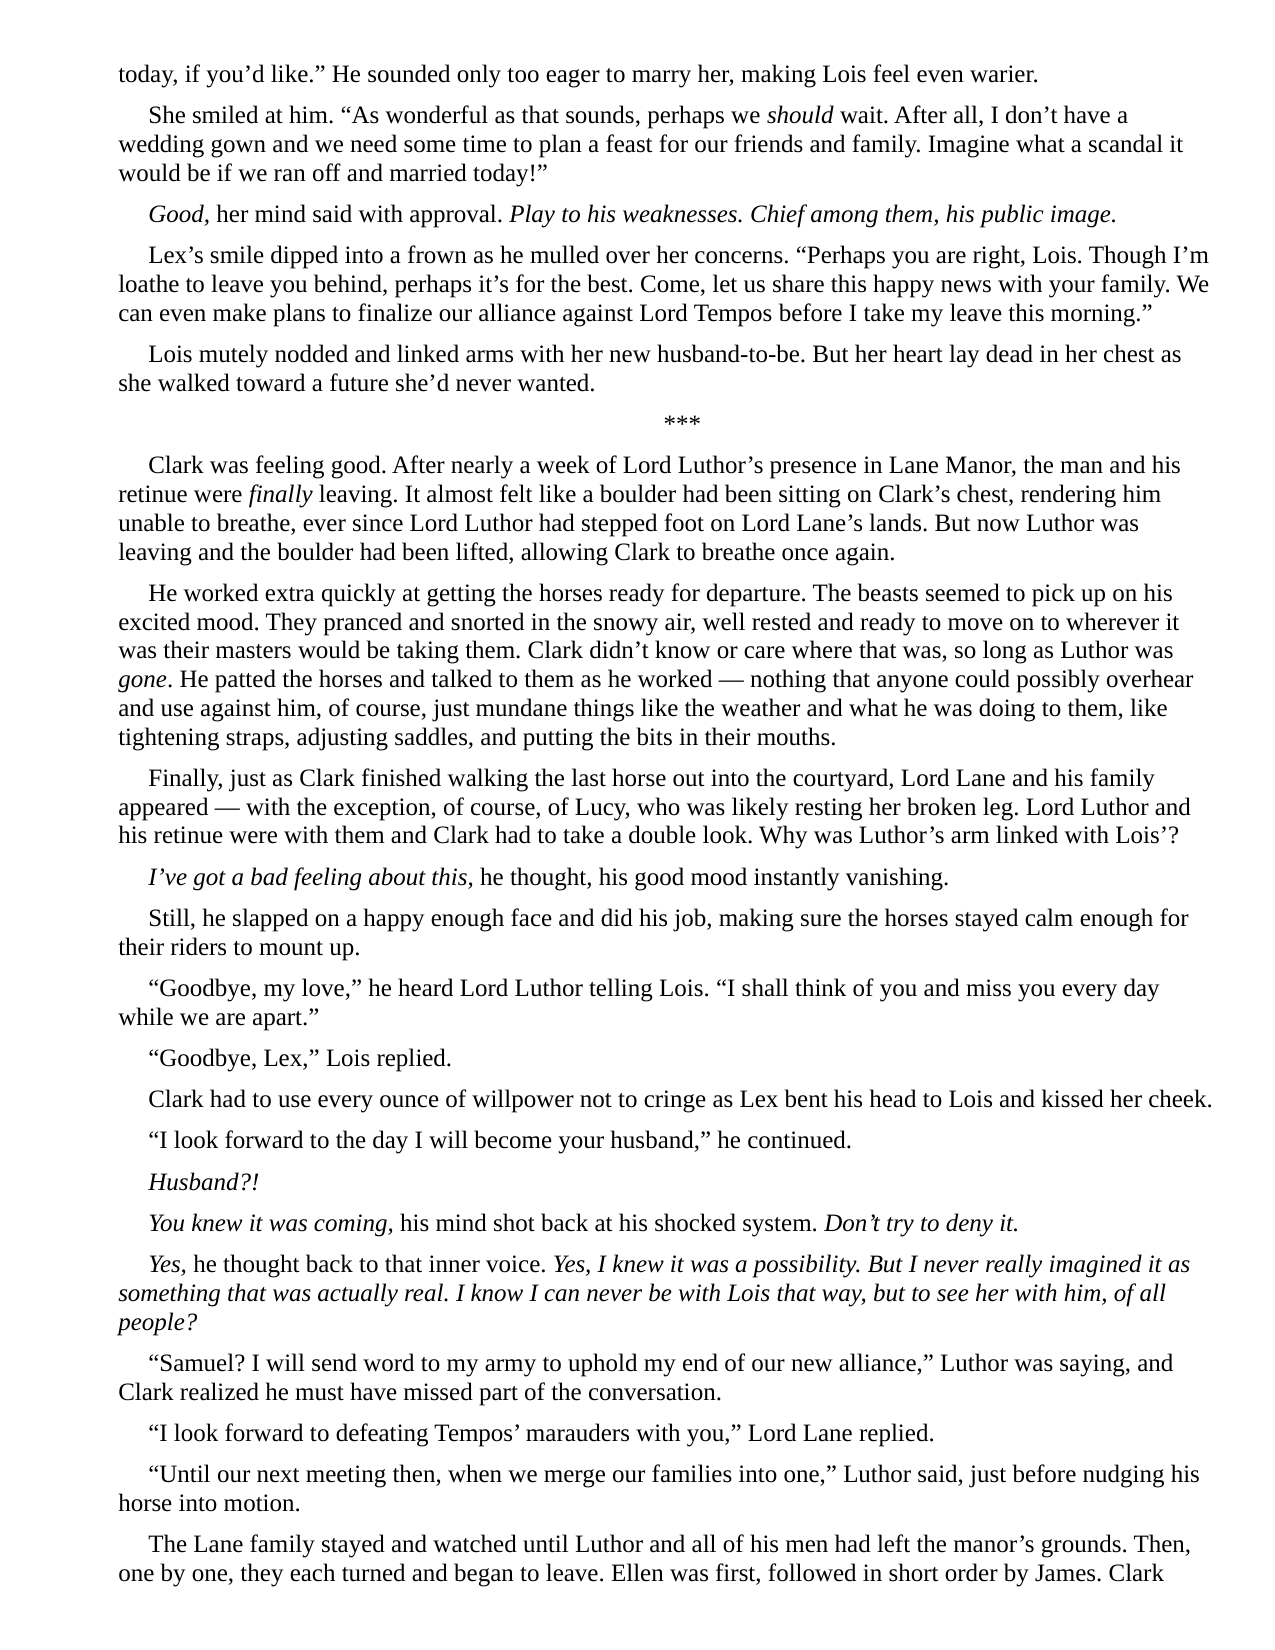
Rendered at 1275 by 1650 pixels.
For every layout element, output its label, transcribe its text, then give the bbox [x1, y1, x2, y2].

text She smiled at him. “As wonderful as that sounds, perhaps we should wait. After all, I don’t have a wedding gown and we need some time to plan a feast for our friends and family. Imagine what a scandal it would be if we ran off and married today!” [118, 100, 1216, 187]
text Lex’s smile dipped into a frown as he mulled over her concerns. “Perhaps you are right, Lois. Though I’m loathe to leave you behind, perhaps it’s for the best. Come, let us share this happy news with your family. We can even make plans to finalize our alliance against Lord Tempos before I take my leave this morning.” [118, 240, 1216, 327]
text Finally, just as Clark finished walking the last horse out into the courtyard, Lord Lane and his family appeared — with the exception, of course, of Lucy, who was likely resting her broken leg. Lord Luthor and his retinue were with them and Clark had to take a double look. Why was Luthor’s arm linked with Lois’? [118, 763, 1216, 849]
text “Goodbye, Lex,” Lois replied. [118, 1043, 1216, 1072]
text The Lane family stayed and watched until Luthor and all of his men had left the manor’s grounds. Then, one by one, they each turned and began to leave. Ellen was first, followed in short order by James. Clark [118, 1529, 1216, 1587]
text Lois mutely nodded and linked arms with her new husband-to-be. But her heart lay dead in her chest as she walked toward a future she’d never wanted. [118, 339, 1216, 397]
text Husband?! [118, 1167, 1216, 1195]
text today, if you’d like.” He sounded only too eager to marry her, making Lois feel even warier. [118, 59, 1216, 88]
text I’ve got a bad feeling about this, he thought, his good mood instantly vanishing. [118, 862, 1216, 890]
text Still, he slapped on a happy enough face and did his job, making sure the horses stayed calm enough for their riders to mount up. [118, 903, 1216, 960]
text He worked extra quickly at getting the horses ready for departure. The beasts seemed to pick up on his excited mood. They pranced and snorted in the snowy air, well rested and ready to move on to wherever it was their masters would be taking them. Clark didn’t know or care where that was, so long as Luthor was gone. He patted the horses and talked to them as he worked — nothing that anyone could possibly overhear and use against him, of course, just mundane things like the weather and what he was doing to them, like tightening straps, adjusting saddles, and putting the bits in their mouths. [118, 578, 1216, 750]
text “Until our next meeting then, when we merge our families into one,” Luthor said, just before nudging his horse into motion. [118, 1459, 1216, 1517]
text Clark had to use every ounce of willpower not to cringe as Lex bent his head to Lois and kissed her cheek. [118, 1084, 1216, 1113]
text “Samuel? I will send word to my army to uphold my end of our new alliance,” Luthor was saying, and Clark realized he must have missed part of the conversation. [118, 1348, 1216, 1405]
text You knew it was coming, his mind shot back at his shocked system. Don’t try to deny it. [118, 1208, 1216, 1237]
text “I look forward to the day I will become your husband,” he continued. [118, 1125, 1216, 1154]
text Good, her mind said with approval. Play to his weaknesses. Chief among them, his public image. [118, 199, 1216, 228]
text “Goodbye, my love,” he heard Lord Luthor telling Lois. “I shall think of you and miss you every day while we are apart.” [118, 973, 1216, 1030]
text *** [118, 409, 1216, 438]
text Yes, he thought back to that inner voice. Yes, I knew it was a possibility. But I never really imagined it as something that was actually real. I know I can never be with Lois that way, but to see her with him, of all people? [118, 1249, 1216, 1335]
text Clark was feeling good. After nearly a week of Lord Luthor’s presence in Lane Manor, the man and his retinue were finally leaving. It almost felt like a boulder had been sitting on Clark’s chest, rendering him unable to breathe, ever since Lord Luthor had stepped foot on Lord Lane’s lands. But now Luthor was leaving and the boulder had been lifted, allowing Clark to breathe once again. [118, 450, 1216, 565]
text “I look forward to defeating Tempos’ marauders with you,” Lord Lane replied. [118, 1418, 1216, 1447]
